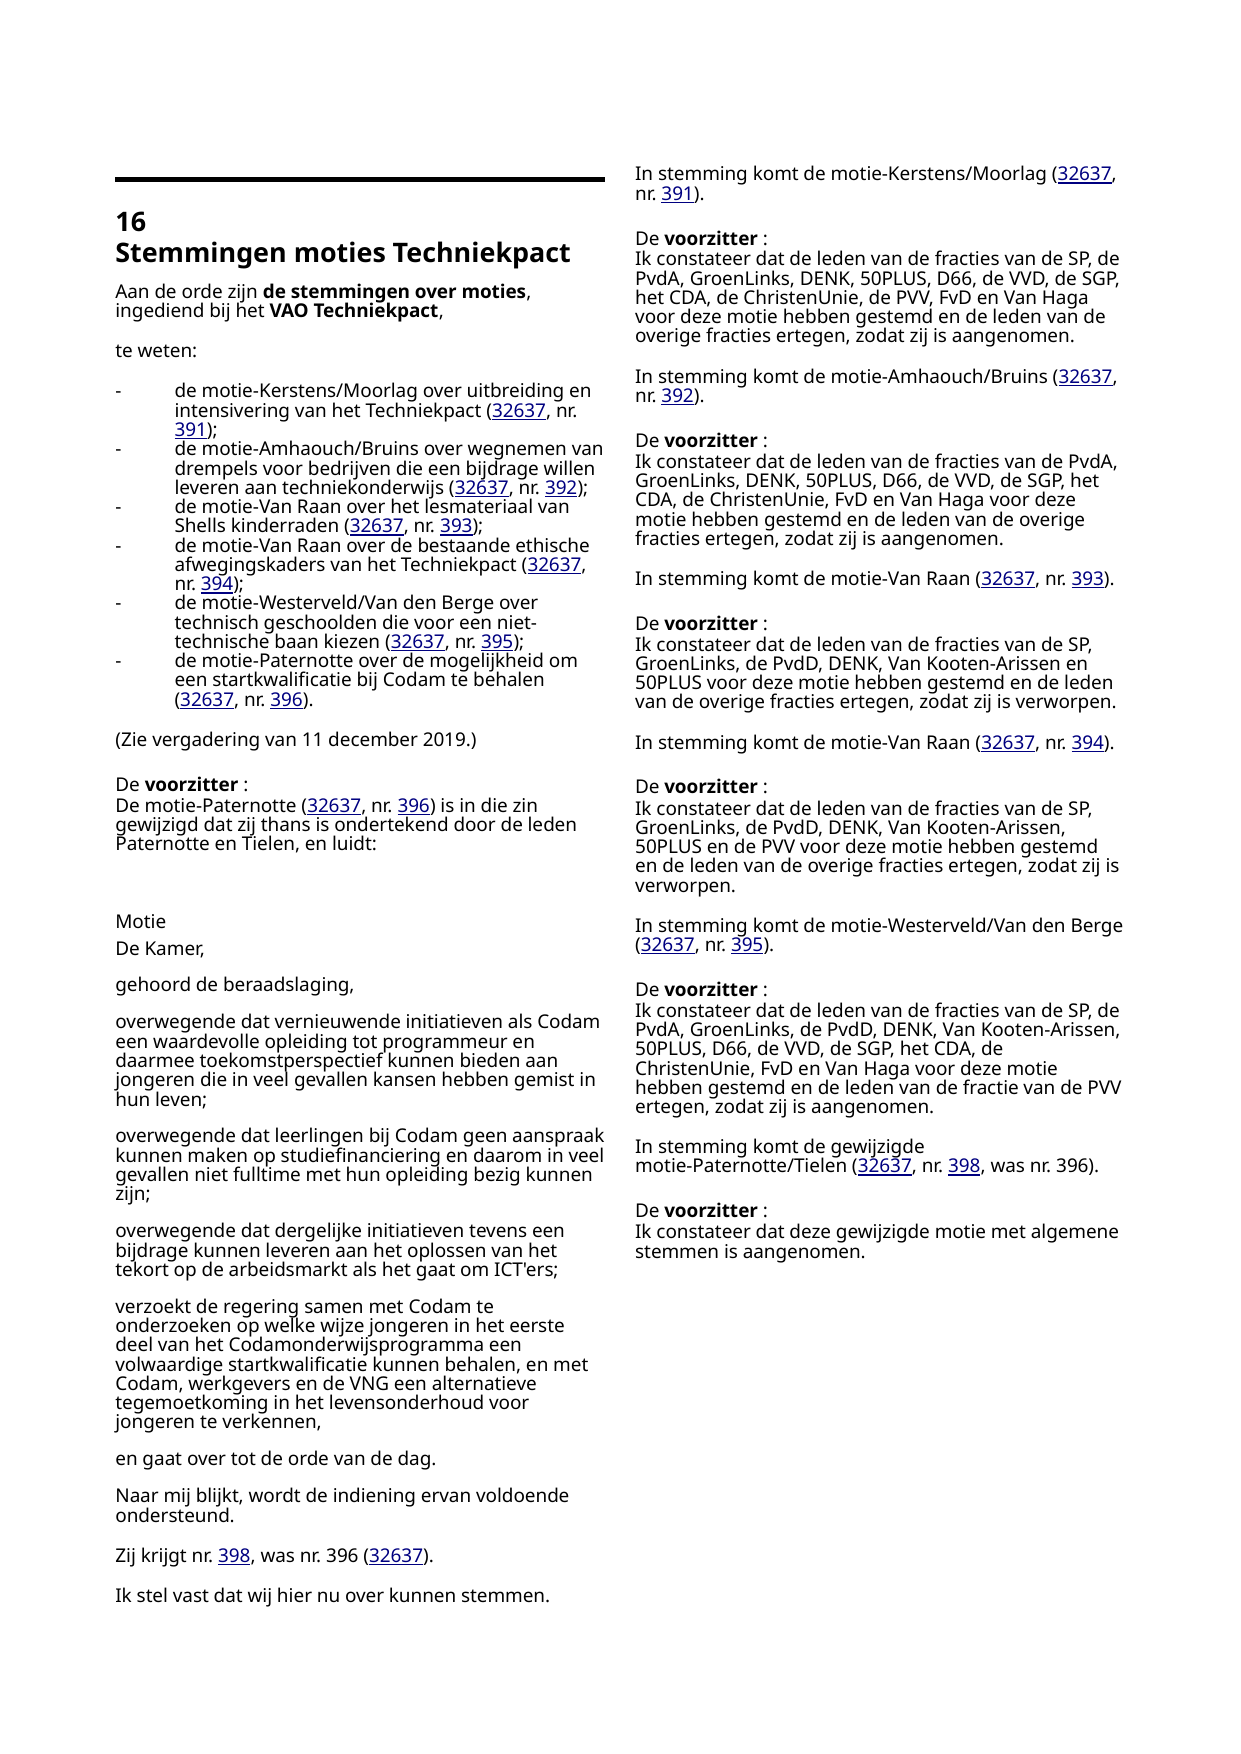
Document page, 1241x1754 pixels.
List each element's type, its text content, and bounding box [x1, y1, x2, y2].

list de motie-Van Raan over de bestaande ethische afwegingskaders van het Techniekpact (32637, nr. 394); [115, 537, 605, 594]
text De voorzitter : [115, 771, 605, 797]
text In stemming komt de motie-Van Raan (32637, nr. 393). [635, 570, 1125, 589]
text In stemming komt de motie-Van Raan (32637, nr. 394). [635, 734, 1125, 753]
text verzoekt de regering samen met Codam te onderzoeken op welke wijze jongeren in het eerste deel van het Codamonderwijsprogramma een volwaardige startkwalificatie kunnen behalen, en met Codam, werkgevers en de VNG een alternatieve tegemoetkoming in het levensonderhoud voor jongeren te verkennen, [115, 1298, 605, 1433]
text te weten: [115, 342, 605, 362]
text In stemming komt de gewijzigde motie-Paternotte/Tielen (32637, nr. 398, was nr. 396). [635, 1138, 1125, 1177]
text overwegende dat leerlingen bij Codam geen aanspraak kunnen maken op studiefinanciering en daarom in veel gevallen niet fulltime met hun opleiding bezig kunnen zijn; [115, 1127, 605, 1204]
text Stemmingen moties Techniekpact [115, 239, 605, 283]
text De Kamer, [115, 939, 605, 959]
text (Zie vergadering van 11 december 2019.) [115, 731, 605, 750]
text Ik constateer dat de leden van de fracties van de SP, GroenLinks, de PvdD, DENK, Van Kooten-Arissen, 50PLUS en de PVV voor deze motie hebben gestemd en de leden van de overige fracties ertegen, zodat zij is verworpen. [635, 799, 1125, 896]
text In stemming komt de motie-Amhaouch/Bruins (32637, nr. 392). [635, 368, 1125, 406]
text De voorzitter : [635, 427, 1125, 453]
text gehoord de beraadslaging, [115, 976, 605, 996]
text In stemming komt de motie-Kerstens/Moorlag (32637, nr. 391). [635, 165, 1125, 204]
list de motie-Amhaouch/Bruins over wegnemen van drempels voor bedrijven die een bijdrage willen leveren aan techniekonderwijs (32637, nr. 392); [115, 440, 605, 498]
list de motie-Westerveld/Van den Berge over technisch geschoolden die voor een niet-technische baan kiezen (32637, nr. 395); [115, 594, 605, 652]
text overwegende dat vernieuwende initiatieven als Codam een waardevolle opleiding tot programmeur en daarmee toekomstperspectief kunnen bieden aan jongeren die in veel gevallen kansen hebben gemist in hun leven; [115, 1013, 605, 1110]
text overwegende dat dergelijke initiatieven tevens een bijdrage kunnen leveren aan het oplossen van het tekort op de arbeidsmarkt als het gaat om ICT'ers; [115, 1222, 605, 1280]
text 16 [115, 203, 605, 239]
list de motie-Paternotte over de mogelijkheid om een startkwalificatie bij Codam te behalen (32637, nr. 396). [115, 652, 605, 710]
text De voorzitter : [635, 610, 1125, 636]
text De voorzitter : [635, 976, 1125, 1002]
text Naar mij blijkt, wordt de indiening ervan voldoende ondersteund. [115, 1487, 605, 1526]
list de motie-Van Raan over het lesmateriaal van Shells kinderraden (32637, nr. 393); [115, 498, 605, 537]
text De voorzitter : [635, 1198, 1125, 1223]
text De voorzitter : [635, 225, 1125, 250]
text Ik constateer dat de leden van de fracties van de SP, de PvdA, GroenLinks, de PvdD, DENK, Van Kooten-Arissen, 50PLUS, D66, de VVD, de SGP, het CDA, de ChristenUnie, FvD en Van Haga voor deze motie hebben gestemd en de leden van de fractie van de PVV ertegen, zodat zij is aangenomen. [635, 1002, 1125, 1117]
text en gaat over tot de orde van de dag. [115, 1450, 605, 1470]
text Aan de orde zijn de stemmingen over moties, ingediend bij het VAO Techniekpact, [115, 283, 605, 322]
text Ik constateer dat de leden van de fracties van de PvdA, GroenLinks, DENK, 50PLUS, D66, de VVD, de SGP, het CDA, de ChristenUnie, FvD en Van Haga voor deze motie hebben gestemd en de leden van de overige fracties ertegen, zodat zij is aangenomen. [635, 453, 1125, 549]
text Ik constateer dat de leden van de fracties van de SP, de PvdA, GroenLinks, DENK, 50PLUS, D66, de VVD, de SGP, het CDA, de ChristenUnie, de PVV, FvD en Van Haga voor deze motie hebben gestemd en de leden van de overige fracties ertegen, zodat zij is aangenomen. [635, 250, 1125, 347]
text Ik constateer dat deze gewijzigde motie met algemene stemmen is aangenomen. [635, 1223, 1125, 1262]
text Zij krijgt nr. 398, was nr. 396 (32637). [115, 1547, 605, 1566]
text In stemming komt de motie-Westerveld/Van den Berge (32637, nr. 395). [635, 917, 1125, 955]
list de motie-Kerstens/Moorlag over uitbreiding en intensivering van het Techniekpact (32637, nr. 391); [115, 382, 605, 440]
text Ik constateer dat de leden van de fracties van de SP, GroenLinks, de PvdD, DENK, Van Kooten-Arissen en 50PLUS voor deze motie hebben gestemd en de leden van de overige fracties ertegen, zodat zij is verworpen. [635, 636, 1125, 713]
text De motie-Paternotte (32637, nr. 396) is in die zin gewijzigd dat zij thans is ondertekend door de leden Paternotte en Tielen, en luidt: [115, 797, 605, 854]
text Motie [115, 908, 605, 933]
text De voorzitter : [635, 774, 1125, 799]
text Ik stel vast dat wij hier nu over kunnen stemmen. [115, 1587, 605, 1606]
